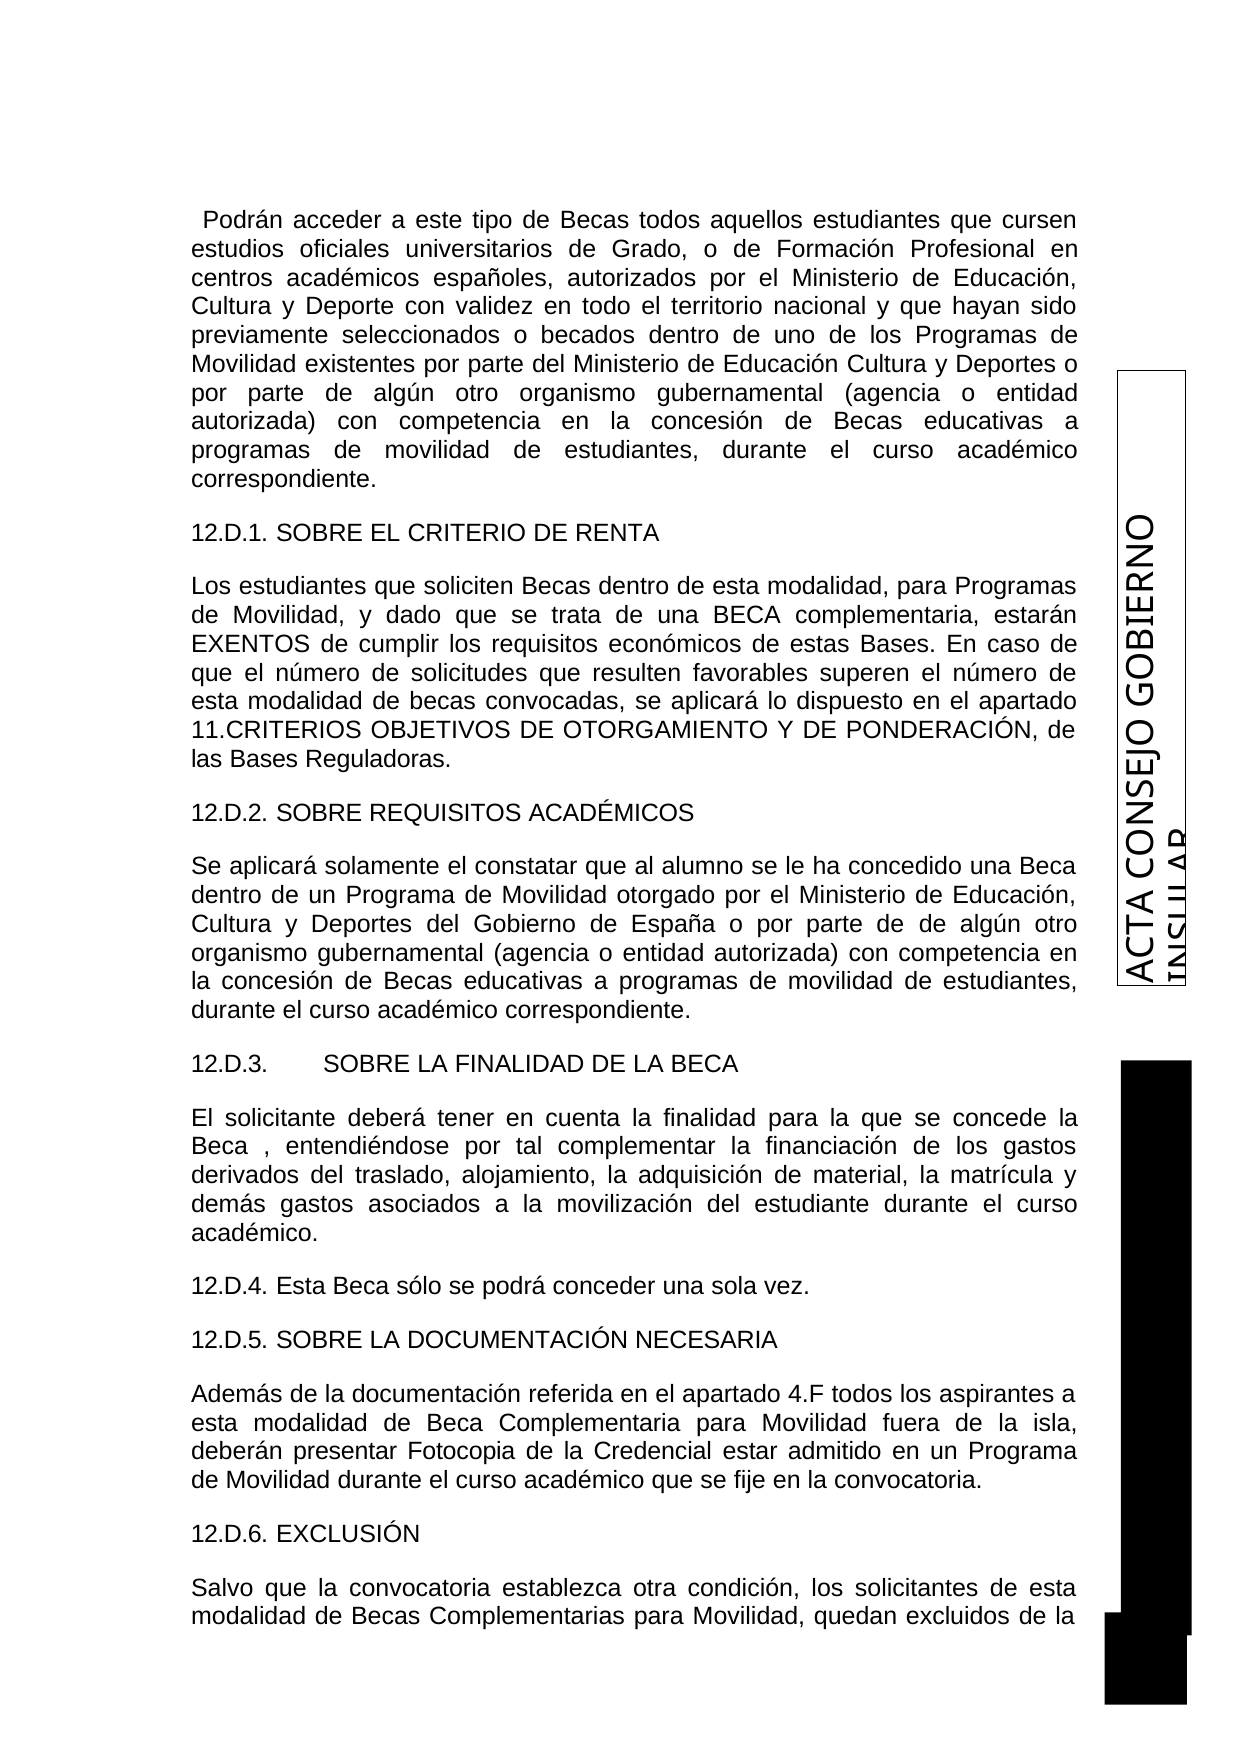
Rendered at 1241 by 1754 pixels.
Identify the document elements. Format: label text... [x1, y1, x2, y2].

text las Bases Reguladoras. [191, 744, 1090, 773]
text ACTA CONSEJO GOBIERNO INSULAR [1118, 372, 1183, 985]
list SOBRE EL CRITERIO DE RENTA [191, 517, 1090, 546]
text Podrán acceder a este tipo de Becas todos aquellos estudiantes que cursen estudios oficiales universitarios de Grado, o de Formación Profesional en centros académicos españoles, autorizados por el Ministerio de Educación, Cultura y Deporte con validez en todo el territorio nacional y que hayan sido previamente seleccionados o becados dentro de uno de los Programas de Movilidad existentes por parte del Ministerio de Educación Cultura y Deportes o por parte de algún otro organismo gubernamental (agencia o entidad autorizada) con competencia en la concesión de Becas educativas a programas de movilidad de estudiantes, durante el curso académico correspondiente. [191, 205, 1078, 492]
list SOBRE LA FINALIDAD DE LA BECA [191, 1049, 1090, 1078]
text Además de la documentación referida en el apartado 4.F todos los aspirantes a esta modalidad de Beca Complementaria para Movilidad fuera de la isla, deberán presentar Fotocopia de la Credencial estar admitido en un Programa de Movilidad durante el curso académico que se fije en la convocatoria. [191, 1379, 1078, 1494]
list SOBRE REQUISITOS ACADÉMICOS [191, 798, 1090, 826]
list EXCLUSIÓN [191, 1519, 1090, 1548]
list Esta Beca sólo se podrá conceder una sola vez. [191, 1271, 1090, 1300]
text Salvo que la convocatoria establezca otra condición, los solicitantes de esta modalidad de Becas Complementarias para Movilidad, quedan excluidos de la [191, 1573, 1077, 1630]
text Se aplicará solamente el constatar que al alumno se le ha concedido una Beca dentro de un Programa de Movilidad otorgado por el Ministerio de Educación, Cultura y Deportes del Gobierno de España o por parte de de algún otro organismo gubernamental (agencia o entidad autorizada) con competencia en la concesión de Becas educativas a programas de movilidad de estudiantes, durante el curso académico correspondiente. [191, 851, 1078, 1024]
text Los estudiantes que soliciten Becas dentro de esta modalidad, para Programas de Movilidad, y dado que se trata de una BECA complementaria, estarán EXENTOS de cumplir los requisitos económicos de estas Bases. En caso de que el número de solicitudes que resulten favorables superen el número de esta modalidad de becas convocadas, se aplicará lo dispuesto en el apartado 11.CRITERIOS OBJETIVOS DE OTORGAMIENTO Y DE PONDERACIÓN, de [191, 571, 1078, 744]
text El solicitante deberá tener en cuenta la finalidad para la que se concede la Beca , entendiéndose por tal complementar la financiación de los gastos derivados del traslado, alojamiento, la adquisición de material, la matrícula y demás gastos asociados a la movilización del estudiante durante el curso académico. [191, 1103, 1078, 1246]
list SOBRE LA DOCUMENTACIÓN NECESARIA [191, 1325, 1090, 1354]
